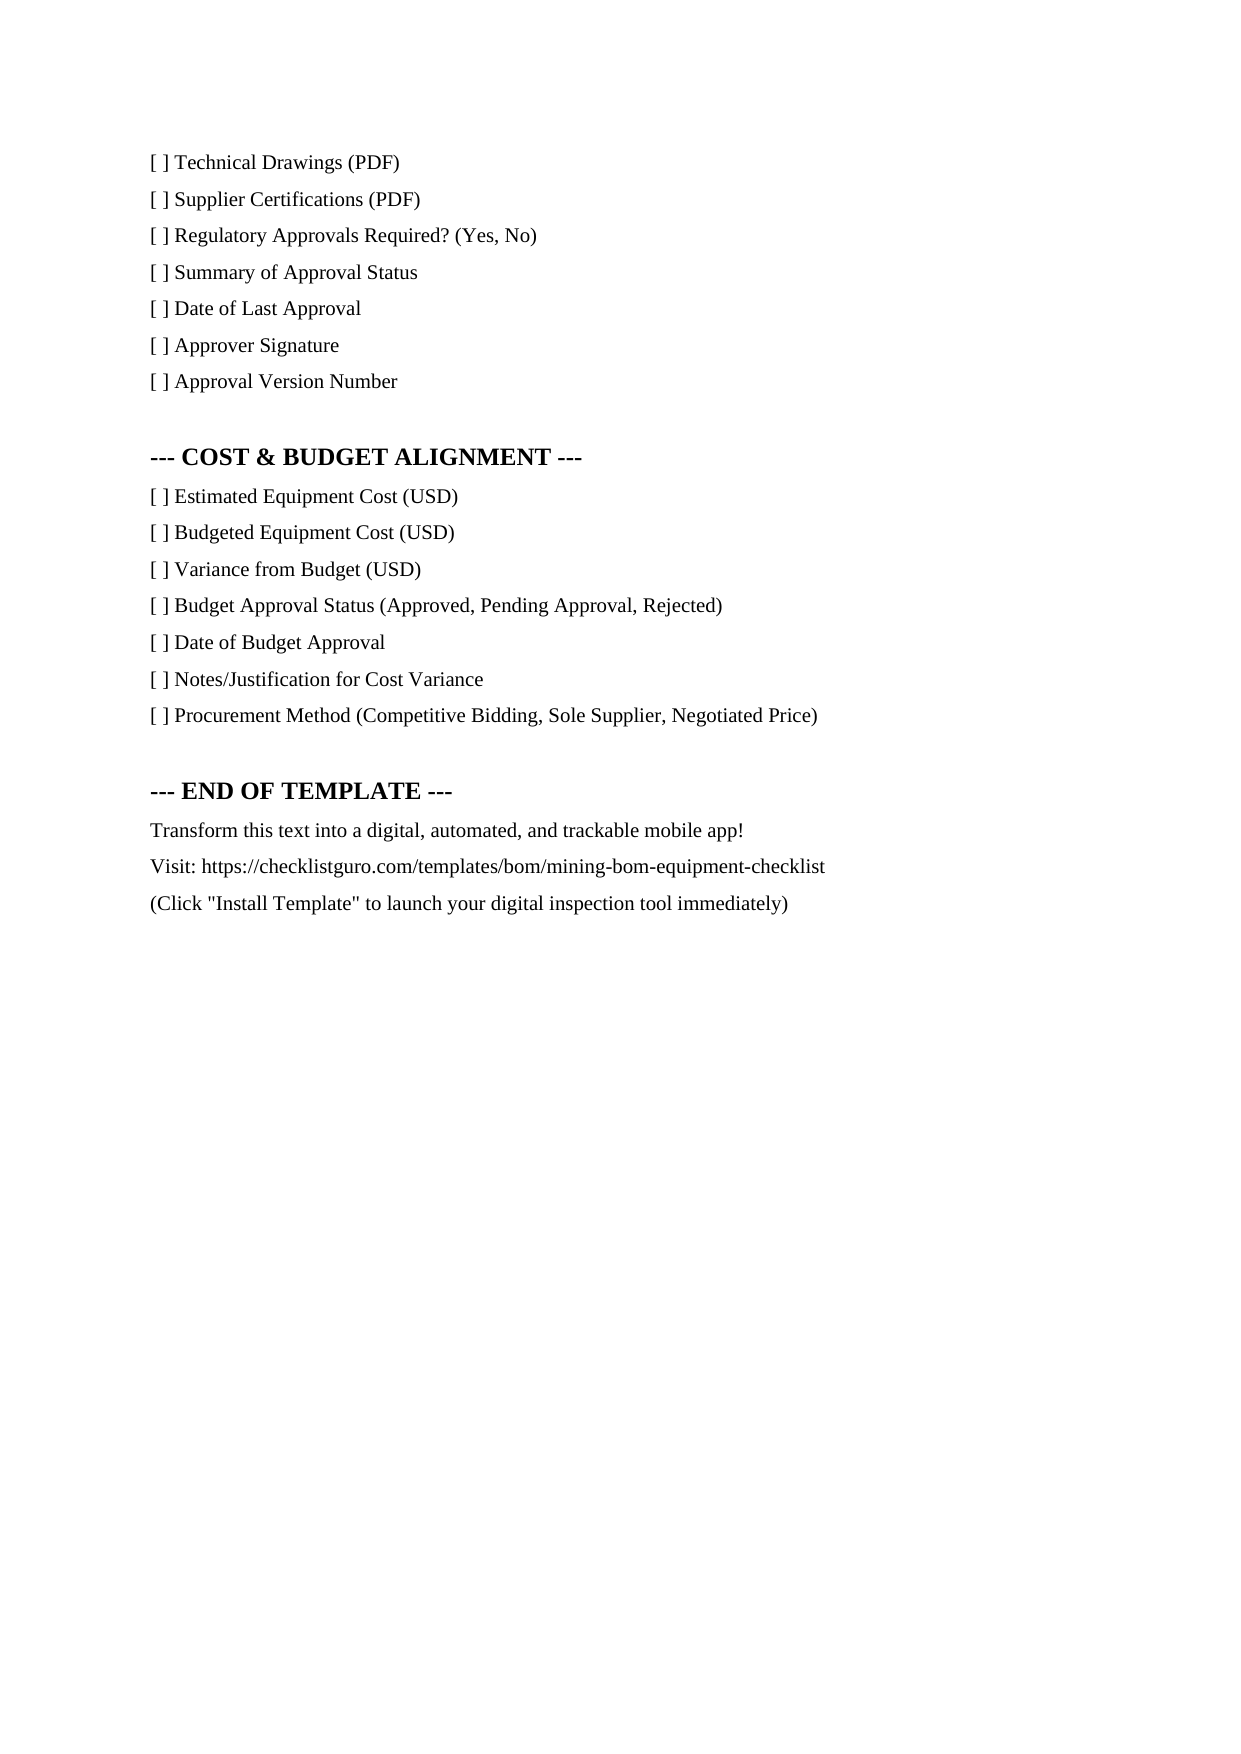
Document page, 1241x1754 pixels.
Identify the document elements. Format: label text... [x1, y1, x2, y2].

text [ ] Technical Drawings (PDF) [150, 150, 1090, 174]
text [ ] Supplier Certifications (PDF) [150, 187, 1090, 211]
text Transform this text into a digital, automated, and trackable mobile app! [150, 817, 1090, 842]
text [ ] Budgeted Equipment Cost (USD) [150, 520, 1090, 544]
text [ ] Regulatory Approvals Required? (Yes, No) [150, 223, 1090, 247]
text --- END OF TEMPLATE --- [150, 776, 1090, 805]
text [ ] Approver Signature [150, 333, 1090, 357]
text (Click "Install Template" to launch your digital inspection tool immediately) [150, 891, 1090, 915]
text [ ] Variance from Budget (USD) [150, 557, 1090, 581]
text Visit: https://checklistguro.com/templates/bom/mining-bom-equipment-checklist [150, 854, 1090, 878]
text [ ] Approval Version Number [150, 369, 1090, 393]
text [ ] Summary of Approval Status [150, 260, 1090, 284]
text [ ] Budget Approval Status (Approved, Pending Approval, Rejected) [150, 593, 1090, 617]
text [ ] Notes/Justification for Cost Variance [150, 667, 1090, 691]
text --- COST & BUDGET ALIGNMENT --- [150, 442, 1090, 471]
text [ ] Procurement Method (Competitive Bidding, Sole Supplier, Negotiated Price) [150, 703, 1090, 727]
text [ ] Estimated Equipment Cost (USD) [150, 484, 1090, 508]
text [ ] Date of Budget Approval [150, 630, 1090, 654]
text [ ] Date of Last Approval [150, 296, 1090, 320]
